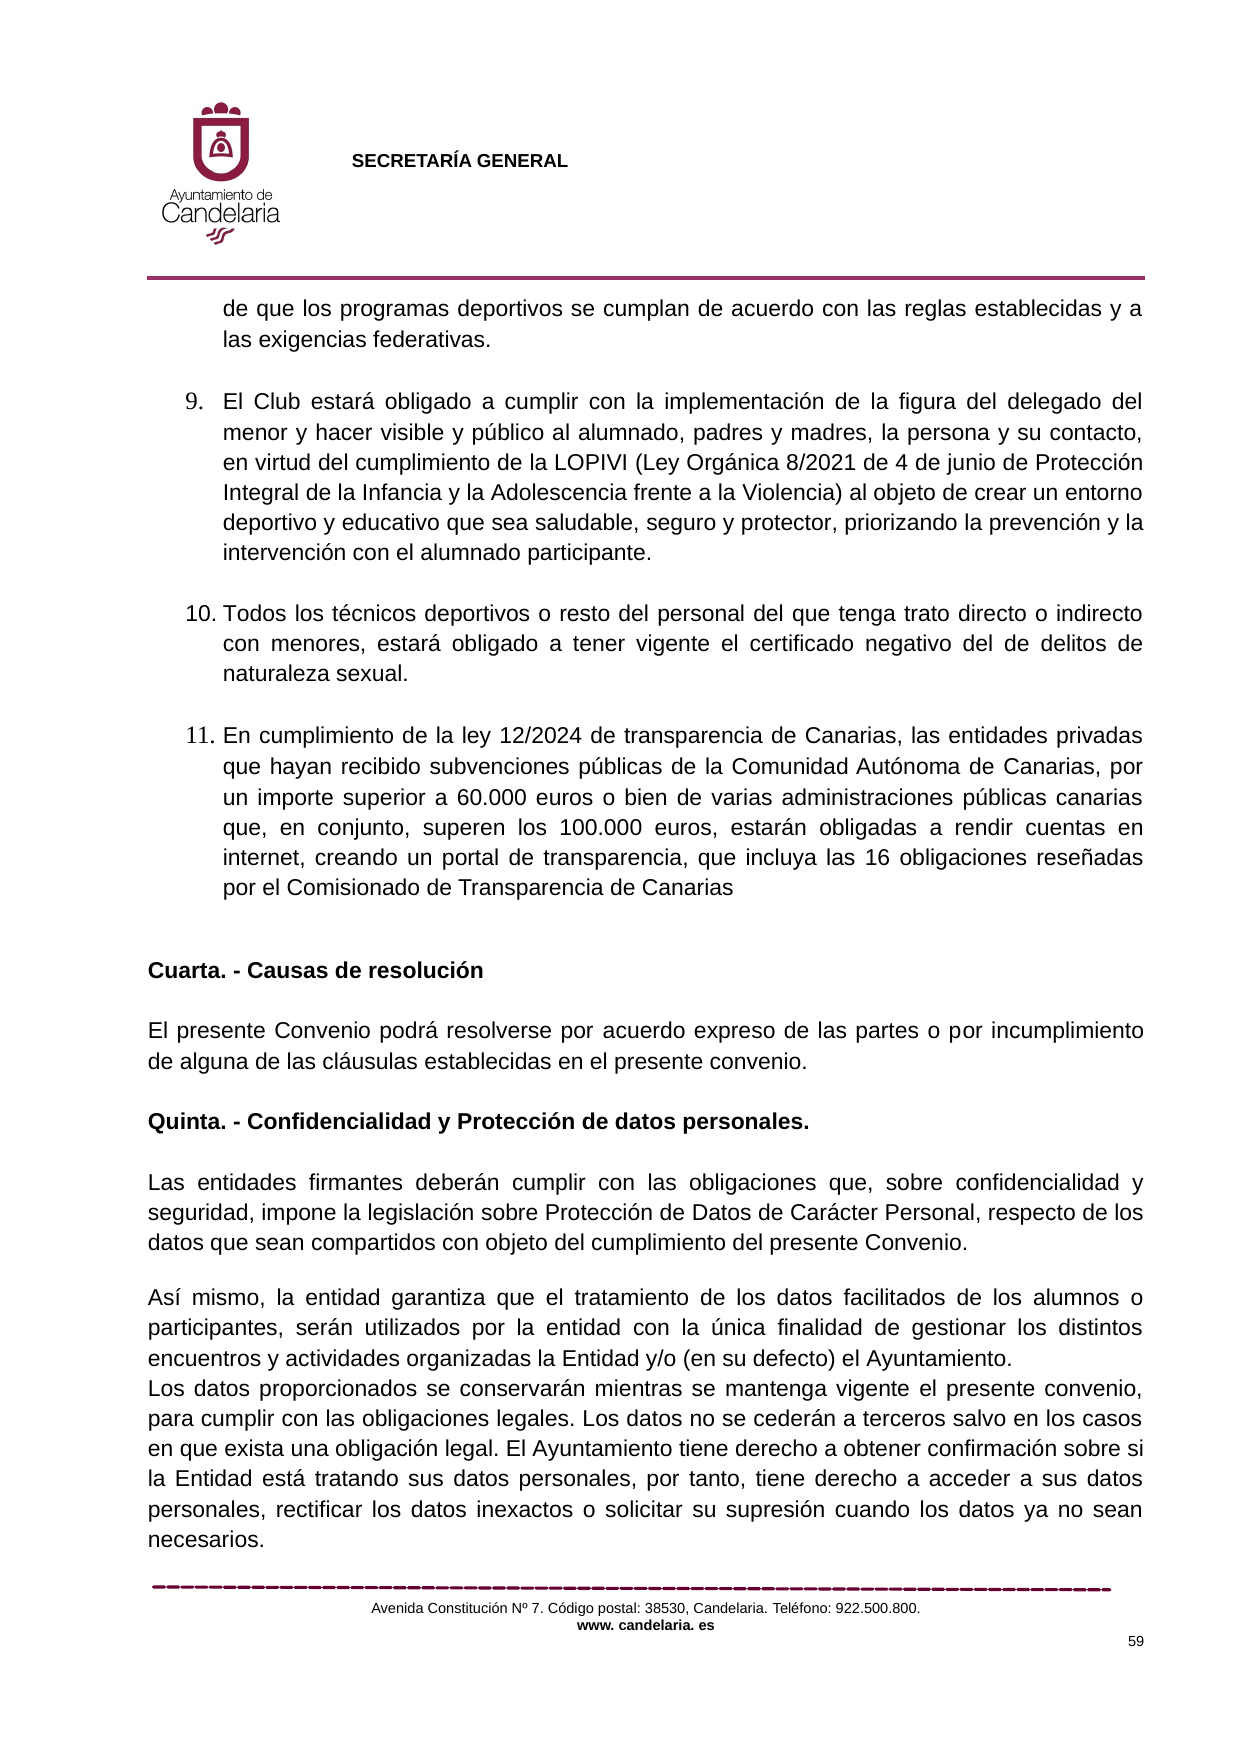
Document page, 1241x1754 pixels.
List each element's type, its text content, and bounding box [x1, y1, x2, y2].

list En cumplimiento de la ley 12/2024 de transparencia de Canarias, las entidades privadas que hayan recibido subvenciones públicas de la Comunidad Autónoma de Canarias, por un importe superior a 60.000 euros o bien de varias administraciones públicas canarias que, en conjunto, superen los 100.000 euros, estarán obligadas a rendir cuentas en internet, creando un portal de transparencia, que incluya las 16 obligaciones reseñadas por el Comisionado de Transparencia de Canarias [185, 721, 1144, 900]
text Quinta. - Confidencialidad y Protección de datos personales. [148, 1108, 1144, 1134]
text Las entidades firmantes deberán cumplir con las obligaciones que, sobre confidencialidad y seguridad, impone la legislación sobre Protección de Datos de Carácter Personal, respecto de los datos que sean compartidos con objeto del cumplimiento del presente Convenio. [148, 1168, 1144, 1255]
list El Club estará obligado a cumplir con la implementación de la figura del delegado del menor y hacer visible y público al alumnado, padres y madres, la persona y su contacto, en virtud del cumplimiento de la LOPIVI (Ley Orgánica 8/2021 de 4 de junio de Protección Integral de la Infancia y la Adolescencia frente a la Violencia) al objeto de crear un entorno deportivo y educativo que sea saludable, seguro y protector, priorizando la prevención y la intervención con el alumnado participante. [185, 386, 1144, 566]
text Cuarta. - Causas de resolución [148, 957, 1144, 983]
text Así mismo, la entidad garantiza que el tratamiento de los datos facilitados de los alumnos o participantes, serán utilizados por la entidad con la única finalidad de gestionar los distintos encuentros y actividades organizadas la Entidad y/o (en su defecto) el Ayuntamiento. [148, 1284, 1144, 1371]
text El presente Convenio podrá resolverse por acuerdo expreso de las partes o por incumplimiento de alguna de las cláusulas establecidas en el presente convenio. [148, 1017, 1144, 1074]
list de que los programas deportivos se cumplan de acuerdo con las reglas establecidas y a las exigencias federativas. [185, 295, 1144, 352]
list Todos los técnicos deportivos o resto del personal del que tenga trato directo o indirecto con menores, estará obligado a tener vigente el certificado negativo del de delitos de naturaleza sexual. [185, 600, 1144, 687]
text Los datos proporcionados se conservarán mientras se mantenga vigente el presente convenio, para cumplir con las obligaciones legales. Los datos no se cederán a terceros salvo en los casos en que exista una obligación legal. El Ayuntamiento tiene derecho a obtener confirmación sobre si la Entidad está tratando sus datos personales, por tanto, tiene derecho a acceder a sus datos personales, rectificar los datos inexactos o solicitar su supresión cuando los datos ya no sean necesarios. [148, 1375, 1144, 1552]
